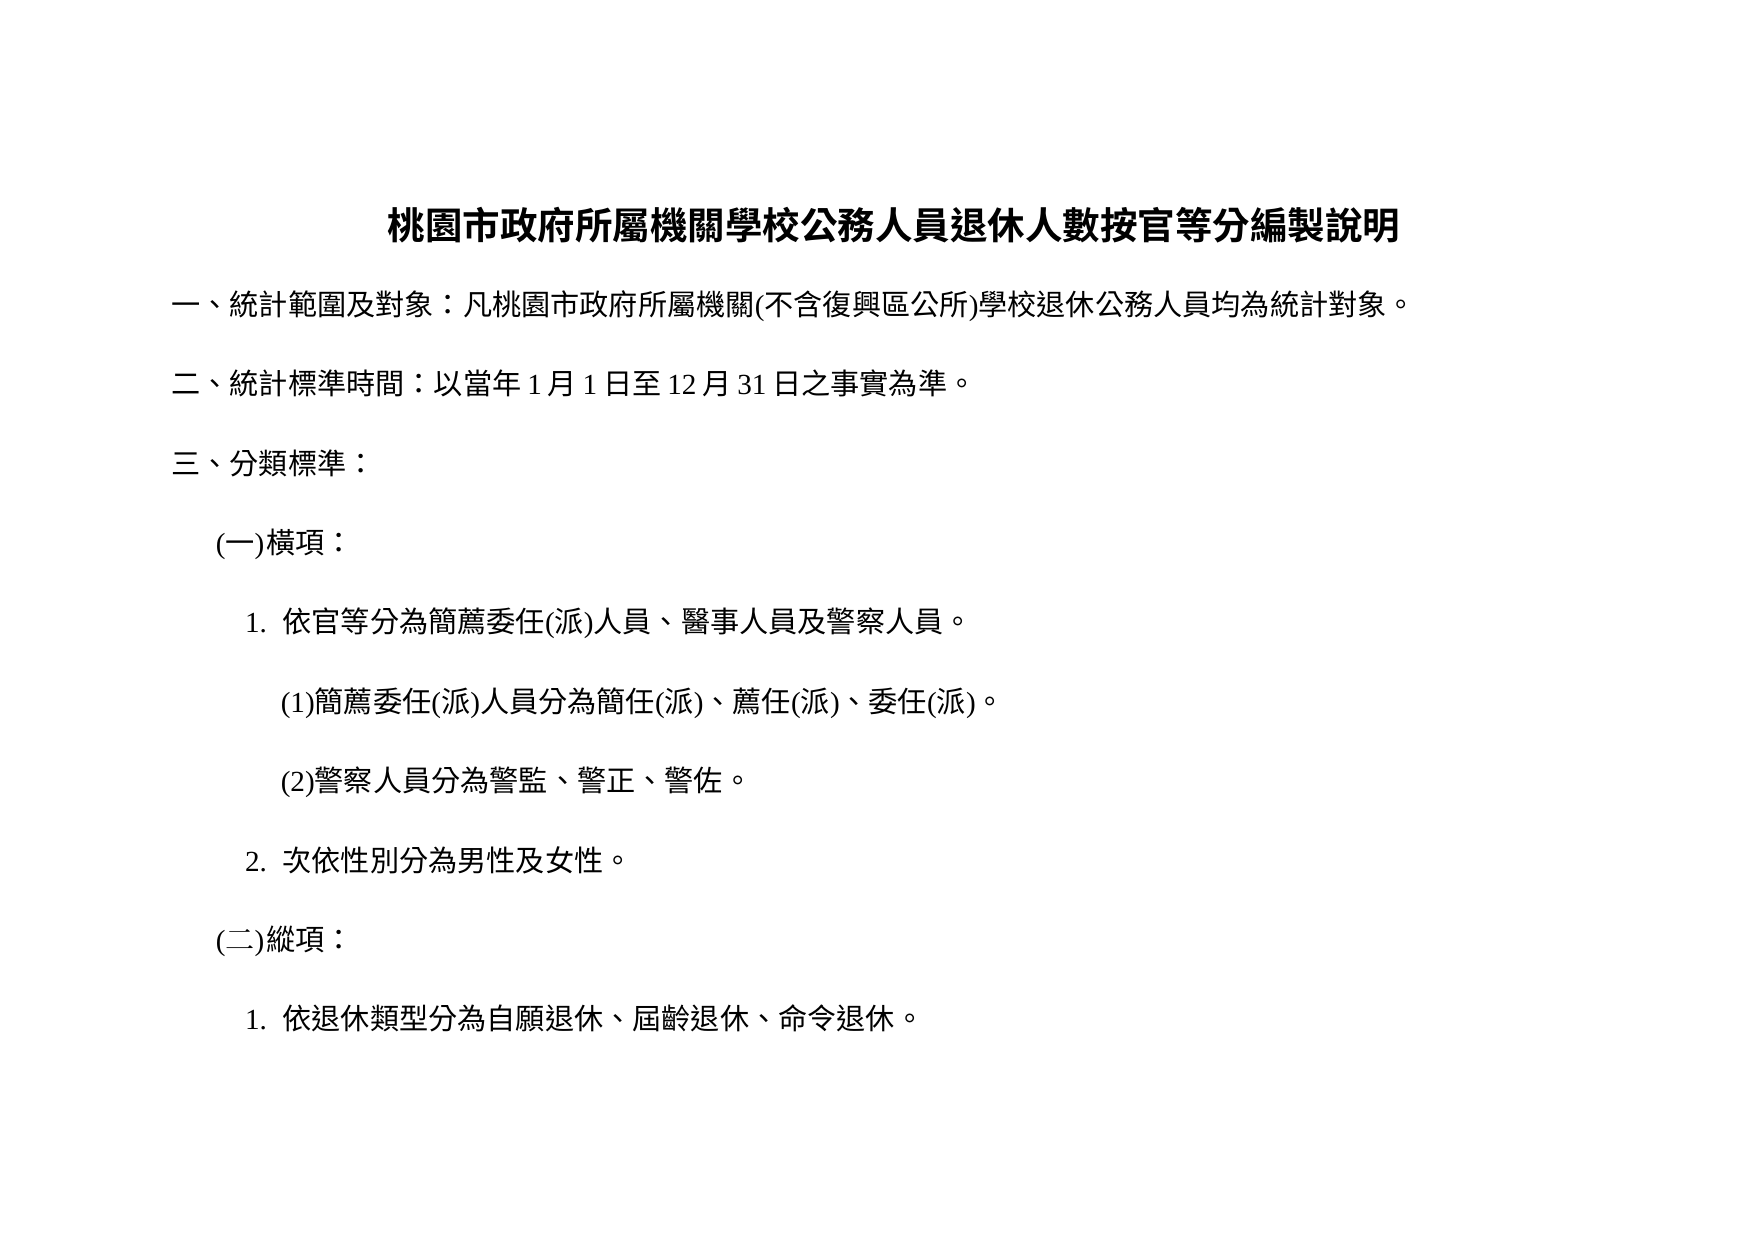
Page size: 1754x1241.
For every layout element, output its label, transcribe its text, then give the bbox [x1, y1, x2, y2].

list 縱項： [216, 898, 1616, 977]
list 橫項： [216, 501, 1616, 580]
text 桃園市政府所屬機關學校公務人員退休人數按官等分編製說明 [171, 183, 1616, 263]
text (1)簡薦委任(派)人員分為簡任(派)、薦任(派)、委任(派)。 [281, 660, 1616, 739]
text 一、統計範圍及對象：凡桃園市政府所屬機關(不含復興區公所)學校退休公務人員均為統計對象。 [171, 263, 1616, 342]
text 三、分類標準： [171, 422, 1616, 501]
list 依退休類型分為自願退休、屆齡退休、命令退休。 [245, 977, 1616, 1057]
list 次依性別分為男性及女性。 [245, 818, 1616, 898]
list 依官等分為簡薦委任(派)人員、醫事人員及警察人員。 [245, 580, 1616, 660]
text (2)警察人員分為警監、警正、警佐。 [281, 739, 1616, 818]
text 二、統計標準時間：以當年1月1日至12月31日之事實為準。 [171, 342, 1616, 422]
